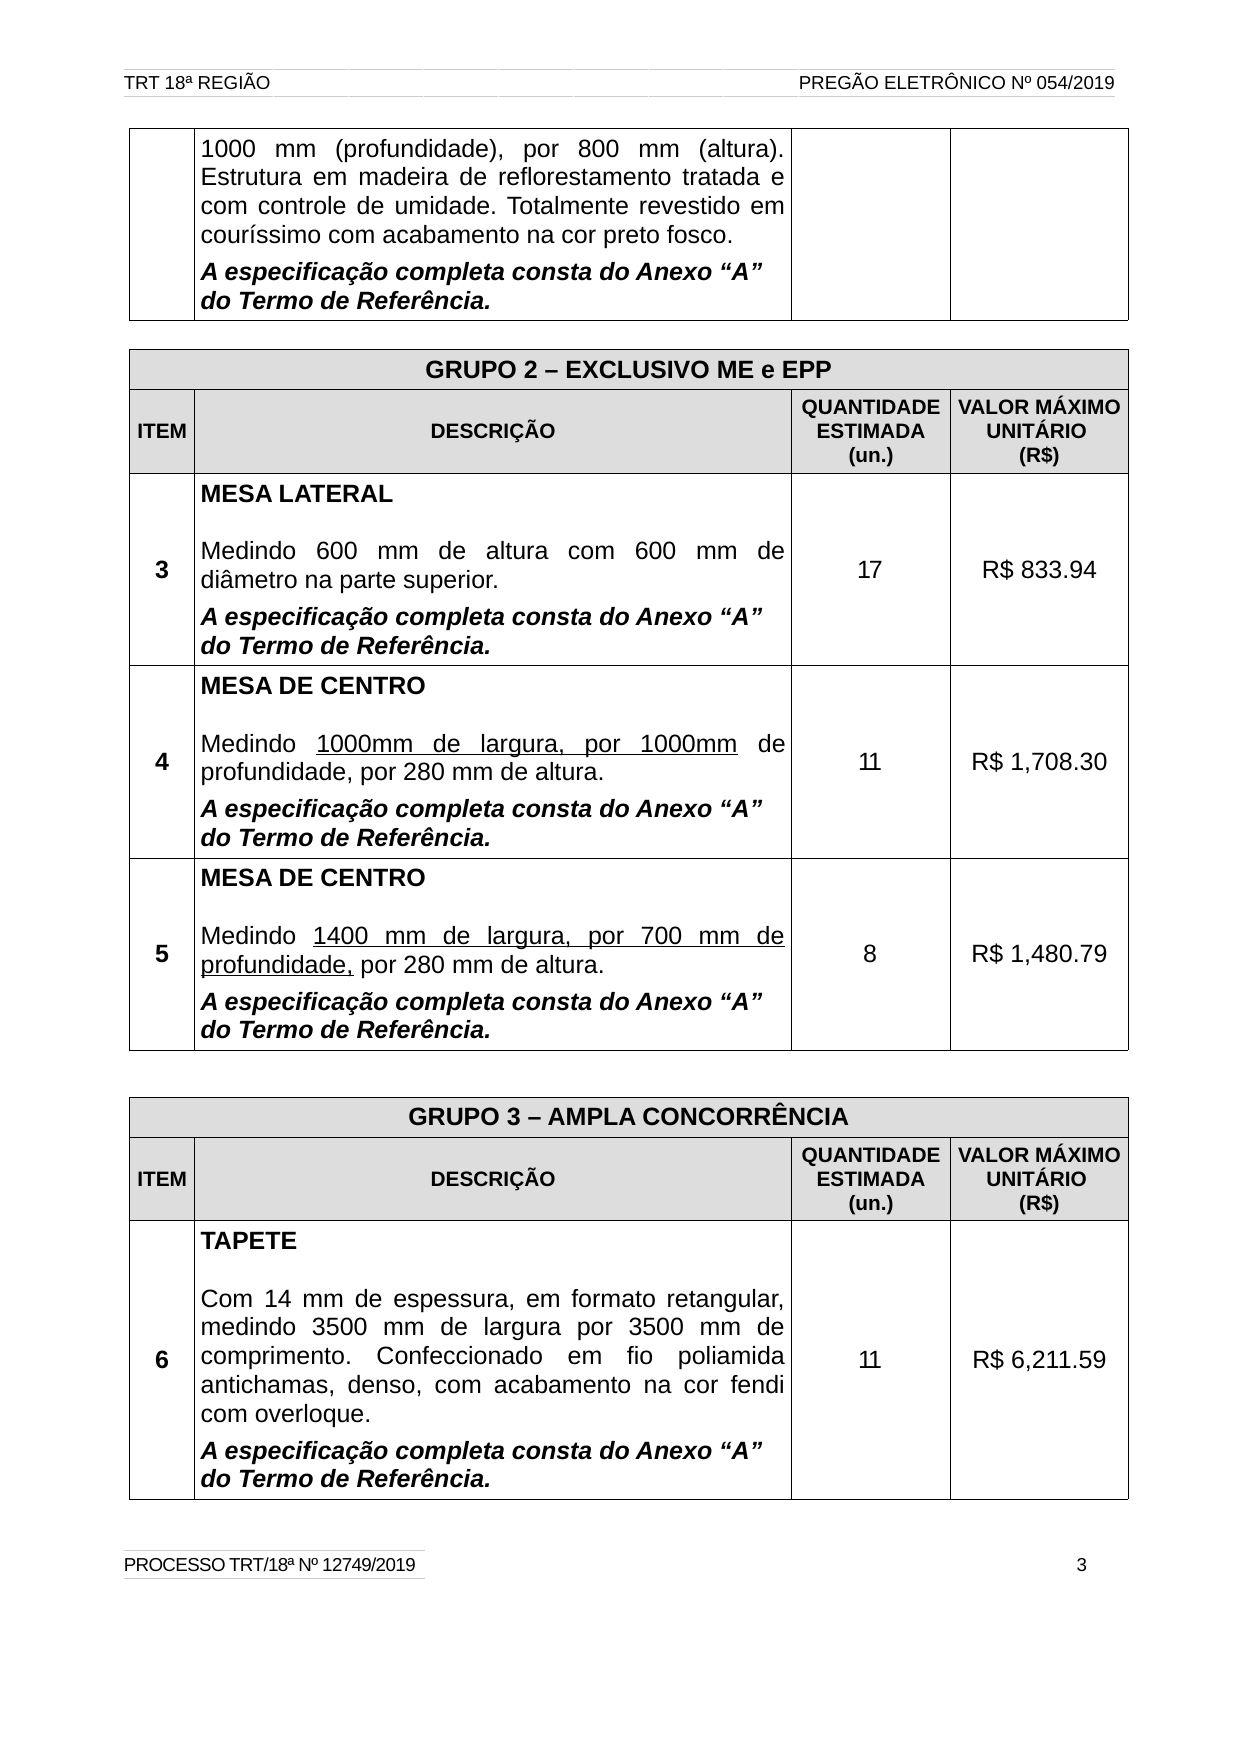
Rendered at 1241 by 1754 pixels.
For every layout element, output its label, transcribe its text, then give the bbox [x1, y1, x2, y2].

table_cell VALOR MÁXIMO UNITÁRIO (R$) [951, 1138, 1128, 1220]
table_cell 6 [130, 1221, 194, 1499]
table_cell [792, 129, 950, 320]
table_cell DESCRIÇÃO [195, 1138, 791, 1220]
table_cell QUANTIDADE ESTIMADA (un.) [792, 1138, 950, 1220]
table_cell 11 [792, 1221, 950, 1499]
table_cell R$ 1.708,30 [951, 666, 1128, 858]
table_cell ITEM [130, 390, 194, 473]
table_cell [130, 129, 194, 320]
table_cell 17 [792, 474, 950, 665]
table_cell QUANTIDADE ESTIMADA (un.) [792, 390, 950, 473]
table_cell MESA DE CENTRO Medindo 1000mm de largura, por 1000mm de profundidade, por 280 mm de altura. A especificação completa consta do Anexo “A” do Termo de Referência. [195, 666, 791, 858]
table_cell VALOR MÁXIMO UNITÁRIO (R$) [951, 390, 1128, 473]
table_cell ITEM [130, 1138, 194, 1220]
table_cell TAPETE Com 14 mm de espessura, em formato retangular, medindo 3500 mm de largura por 3500 mm de comprimento. Confeccionado em fio poliamida antichamas, denso, com acabamento na cor fendi com overloque. A especificação completa consta do Anexo “A” do Termo de Referência. [195, 1221, 791, 1499]
table_cell 4 [130, 666, 194, 858]
table_cell R$ 6.211,59 [951, 1221, 1128, 1499]
table_cell DESCRIÇÃO [195, 390, 791, 473]
table_cell R$ 1.480,79 [951, 859, 1128, 1050]
table_cell R$ 833,94 [951, 474, 1128, 665]
table_cell 5 [130, 859, 194, 1050]
table_cell 1000 mm (profundidade), por 800 mm (altura). Estrutura em madeira de reflorestamento tratada e com controle de umidade. Totalmente revestido em couríssimo com acabamento na cor preto fosco. A especificação completa consta do Anexo “A” do Termo de Referência. [195, 129, 791, 320]
table_cell [951, 129, 1128, 320]
table_cell 3 [130, 474, 194, 665]
table_cell MESA LATERAL Medindo 600 mm de altura com 600 mm de diâmetro na parte superior. A especificação completa consta do Anexo “A” do Termo de Referência. [195, 474, 791, 665]
table_header GRUPO 2 – EXCLUSIVO ME e EPP [130, 350, 1128, 389]
table_header GRUPO 3 – AMPLA CONCORRÊNCIA [130, 1098, 1128, 1137]
table_cell MESA DE CENTRO Medindo 1400 mm de largura, por 700 mm de profundidade, por 280 mm de altura. A especificação completa consta do Anexo “A” do Termo de Referência. [195, 859, 791, 1050]
table_cell 8 [792, 859, 950, 1050]
table_cell 11 [792, 666, 950, 858]
